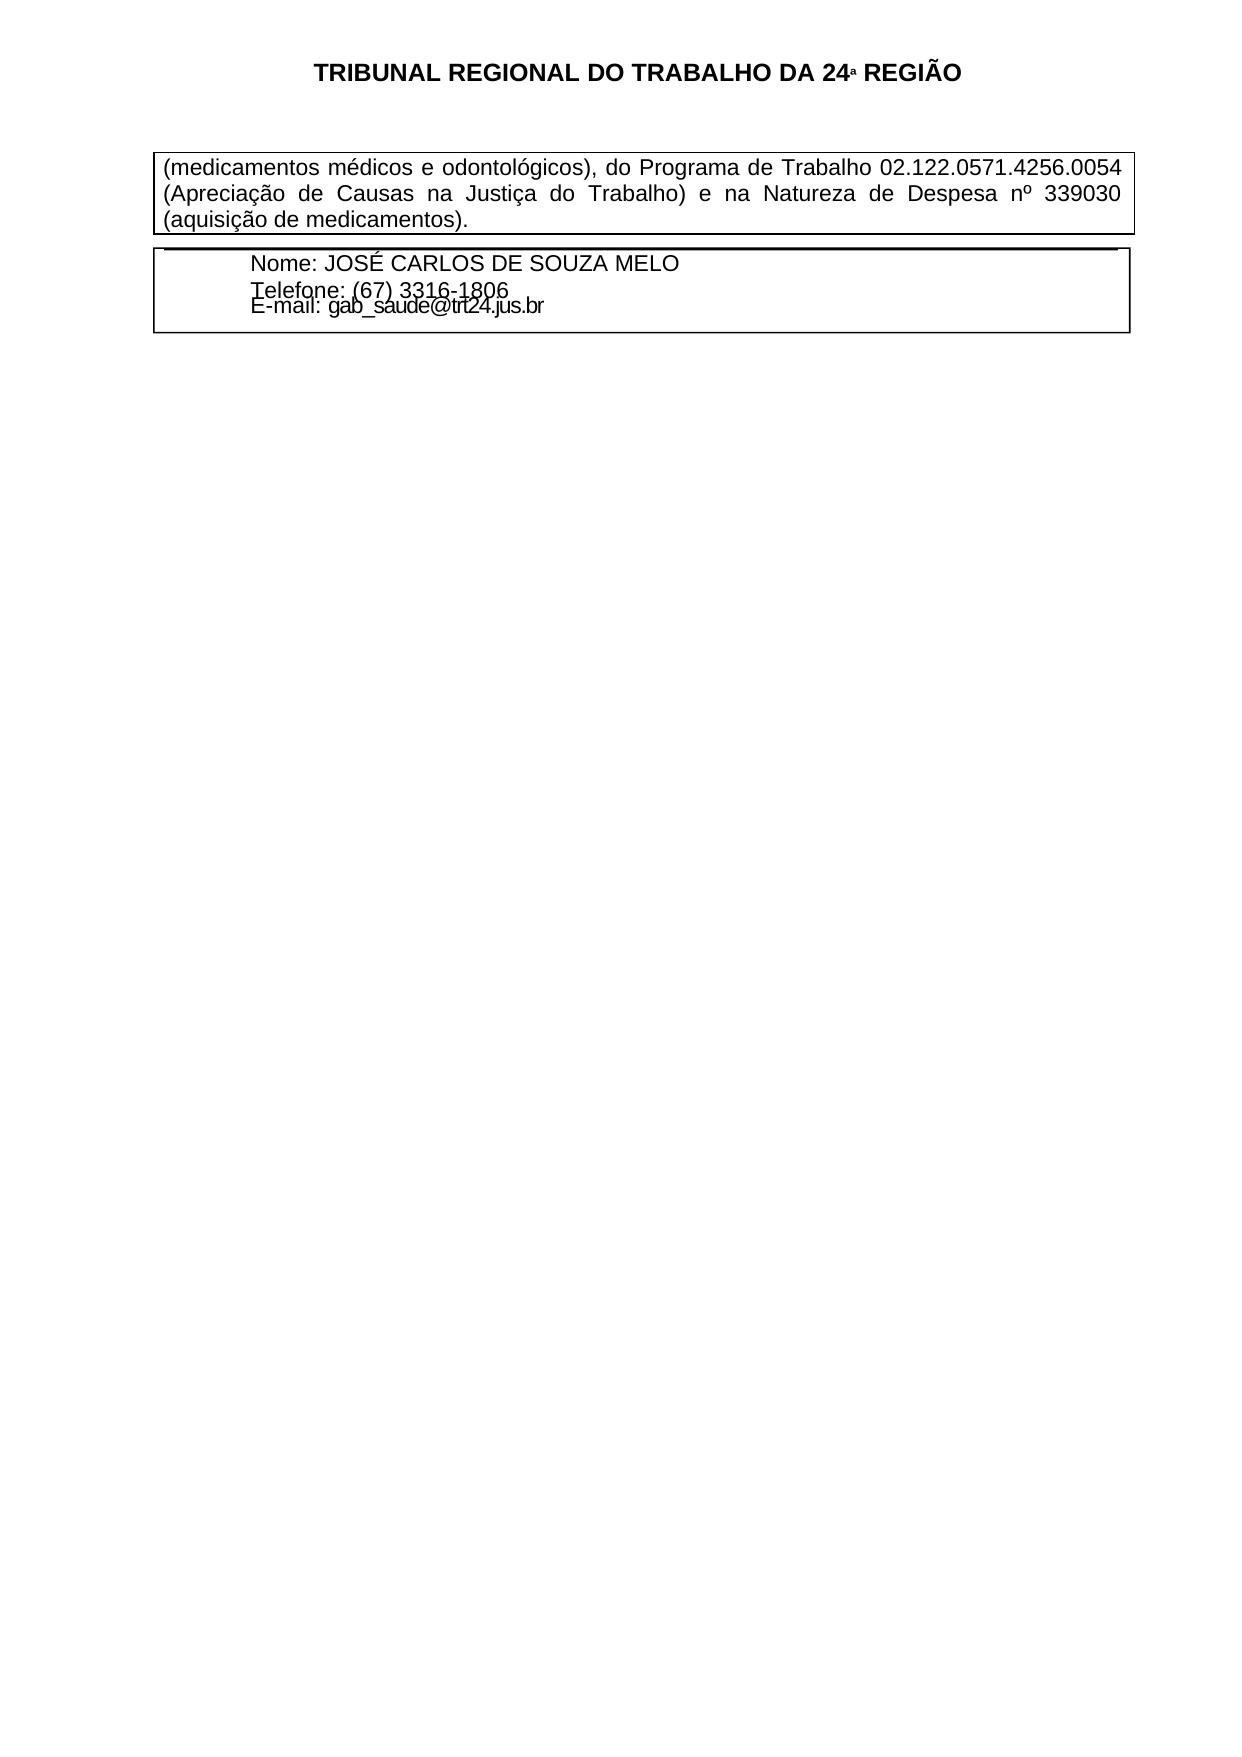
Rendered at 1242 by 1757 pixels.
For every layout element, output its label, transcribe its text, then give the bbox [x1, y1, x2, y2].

text (medicamentos médicos e odontológicos), do Programa de Trabalho 02.122.0571.4256.0054 (Apreciação de Causas na Justiça do Trabalho) e na Natureza de Despesa nº 339030 (aquisição de medicamentos). [163, 153, 1122, 232]
